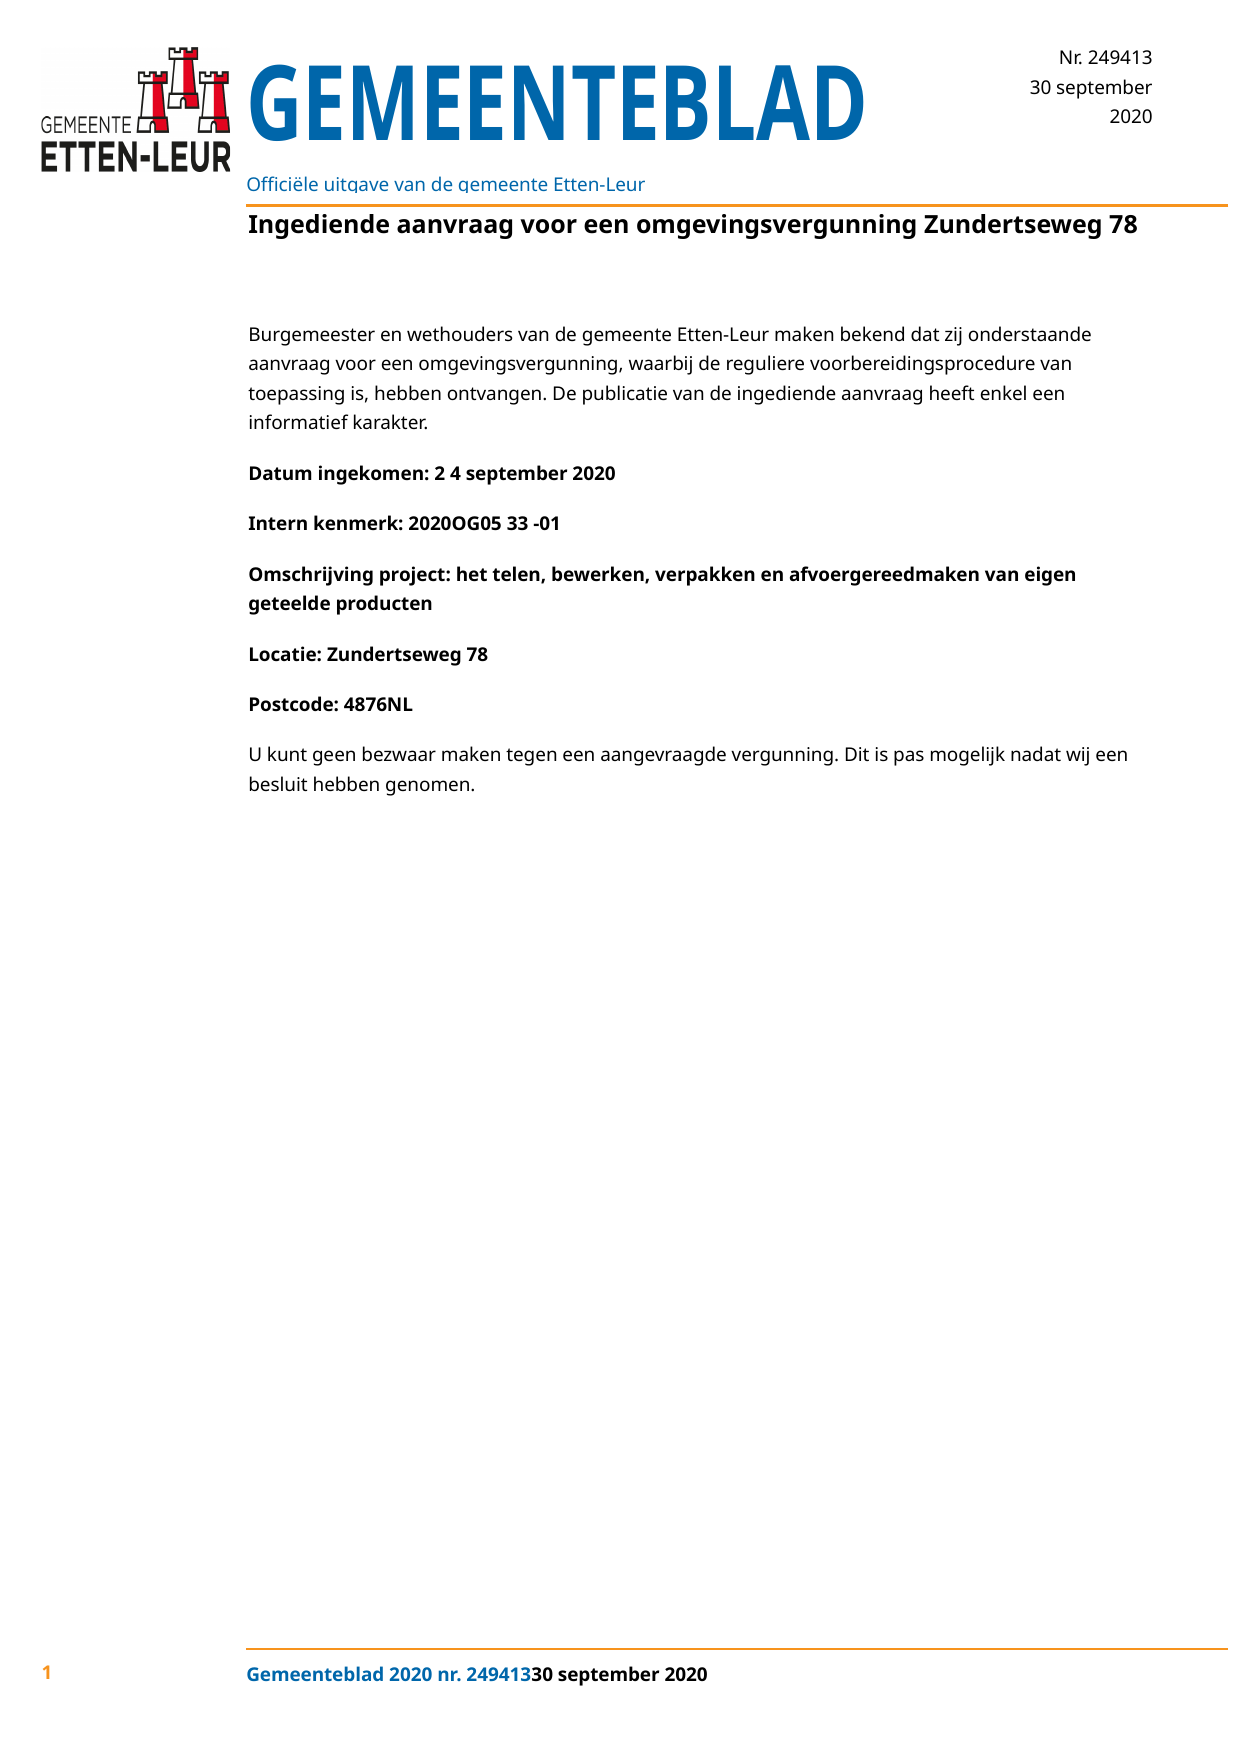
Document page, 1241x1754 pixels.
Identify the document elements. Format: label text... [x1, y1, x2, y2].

text U kunt geen bezwaar maken tegen een aangevraagde vergunning. Dit is pas mogelijk nadat wij een besluit hebben genomen. [248, 742, 1152, 797]
text Burgemeester en wethouders van de gemeente Etten-Leur maken bekend dat zij onderstaande aanvraag voor een omgevingsvergunning, waarbij de reguliere voorbereidingsprocedure van toepassing is, hebben ontvangen. De publicatie van de ingediende aanvraag heeft enkel een informatief karakter. [248, 321, 1152, 435]
text Ingediende aanvraag voor een omgevingsvergunning Zundertseweg 78 [248, 207, 1152, 241]
text Postcode: 4876NL [248, 691, 1152, 717]
text Locatie: Zundertseweg 78 [248, 641, 1152, 666]
picture [41, 47, 231, 172]
text Omschrijving project: het telen, bewerken, verpakken en afvoergereedmaken van eigen geteelde producten [248, 561, 1152, 616]
text Intern kenmerk: 2020OG05 33 -01 [248, 510, 1152, 536]
text Datum ingekomen: 2 4 september 2020 [248, 460, 1152, 486]
